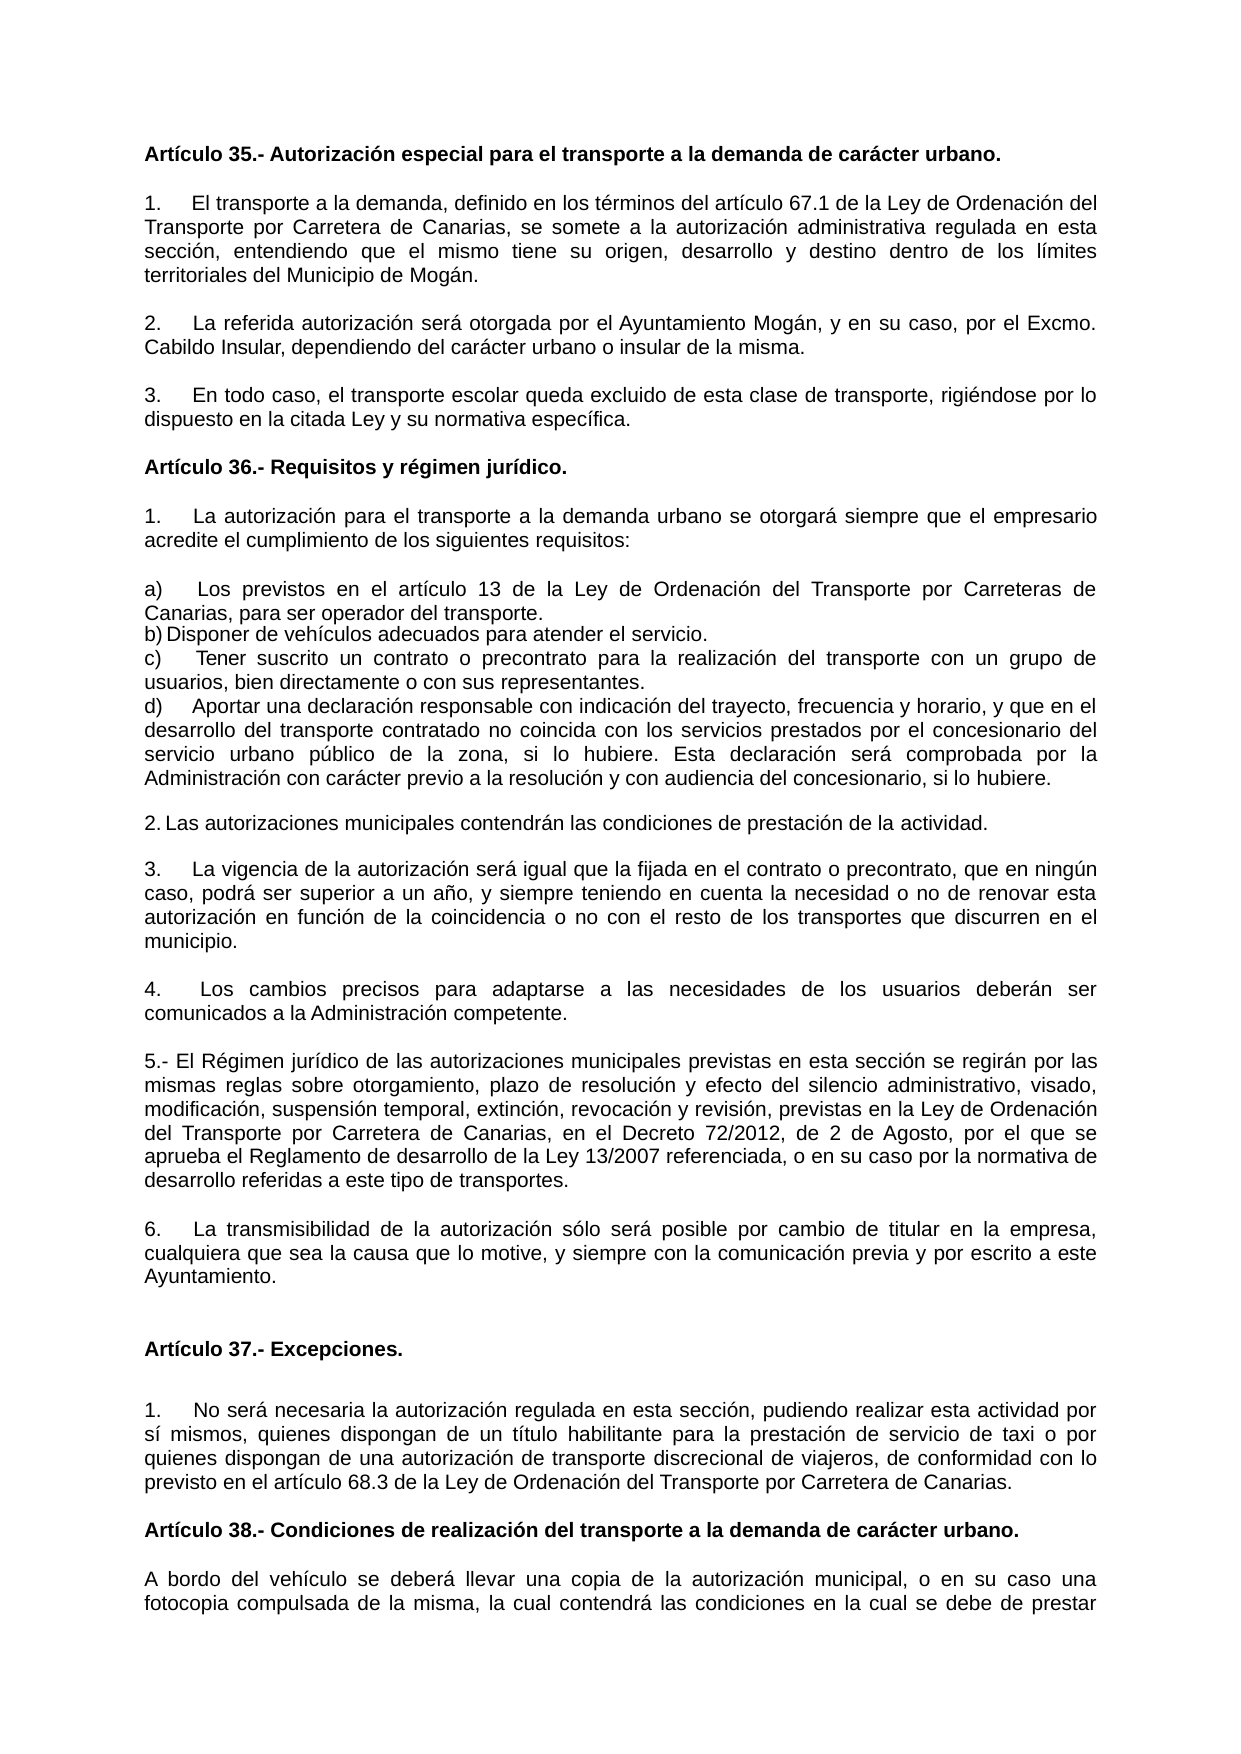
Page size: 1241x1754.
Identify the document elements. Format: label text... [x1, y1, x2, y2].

list Artículo 36.- Requisitos y régimen jurídico. [144, 455, 1098, 479]
list En todo caso, el transporte escolar queda excluido de esta clase de transporte, rigiéndose por lo dispuesto en la citada Ley y su normativa específica. [144, 383, 1098, 431]
list Los previstos en el artículo 13 de la Ley de Ordenación del Transporte por Carreteras de Canarias, para ser operador del transporte. [144, 576, 1098, 624]
list Artículo 37.- Excepciones. [144, 1337, 1099, 1361]
list La referida autorización será otorgada por el Ayuntamiento Mogán, y en su caso, por el Excmo. Cabildo Insular, dependiendo del carácter urbano o insular de la misma. [144, 311, 1098, 359]
list Artículo 38.- Condiciones de realización del transporte a la demanda de carácter urbano. [144, 1518, 1098, 1542]
list El transporte a la demanda, definido en los términos del artículo 67.1 de la Ley de Ordenación del Transporte por Carretera de Canarias, se somete a la autorización administrativa regulada en esta sección, entendiendo que el mismo tiene su origen, desarrollo y destino dentro de los límites territoriales del Municipio de Mogán. [144, 191, 1099, 287]
list Los cambios precisos para adaptarse a las necesidades de los usuarios deberán ser comunicados a la Administración competente. [144, 977, 1098, 1024]
list La autorización para el transporte a la demanda urbano se otorgará siempre que el empresario acredite el cumplimiento de los siguientes requisitos: [144, 504, 1099, 552]
list Las autorizaciones municipales contendrán las condiciones de prestación de la actividad. [144, 814, 1122, 835]
text A bordo del vehículo se deberá llevar una copia de la autorización municipal, o en su caso una fotocopia compulsada de la misma, la cual contendrá las condiciones en la cual se debe de prestar [144, 1567, 1098, 1615]
list No será necesaria la autorización regulada en esta sección, pudiendo realizar esta actividad por sí mismos, quienes dispongan de un título habilitante para la prestación de servicio de taxi o por quienes dispongan de una autorización de transporte discrecional de viajeros, de conformidad con lo previsto en el artículo 68.3 de la Ley de Ordenación del Transporte por Carretera de Canarias. [144, 1398, 1098, 1494]
list Disponer de vehículos adecuados para atender el servicio. [144, 624, 1122, 646]
list La transmisibilidad de la autorización sólo será posible por cambio de titular en la empresa, cualquiera que sea la causa que lo motive, y siempre con la comunicación previa y por escrito a este Ayuntamiento. [144, 1216, 1099, 1288]
text Artículo 35.- Autorización especial para el transporte a la demanda de carácter urbano. [144, 142, 1122, 166]
list Tener suscrito un contrato o precontrato para la realización del transporte con un grupo de usuarios, bien directamente o con sus representantes. [144, 646, 1098, 694]
list La vigencia de la autorización será igual que la fijada en el contrato o precontrato, que en ningún caso, podrá ser superior a un año, y siempre teniendo en cuenta la necesidad o no de renovar esta autorización en función de la coincidencia o no con el resto de los transportes que discurren en el municipio. [144, 857, 1099, 953]
list Aportar una declaración responsable con indicación del trayecto, frecuencia y horario, y que en el desarrollo del transporte contratado no coincida con los servicios prestados por el concesionario del servicio urbano público de la zona, si lo hubiere. Esta declaración será comprobada por la Administración con carácter previo a la resolución y con audiencia del concesionario, si lo hubiere. [144, 694, 1098, 789]
text 5.- El Régimen jurídico de las autorizaciones municipales previstas en esta sección se regirán por las mismas reglas sobre otorgamiento, plazo de resolución y efecto del silencio administrativo, visado, modificación, suspensión temporal, extinción, revocación y revisión, previstas en la Ley de Ordenación del Transporte por Carretera de Canarias, en el Decreto 72/2012, de 2 de Agosto, por el que se aprueba el Reglamento de desarrollo de la Ley 13/2007 referenciada, o en su caso por la normativa de desarrollo referidas a este tipo de transportes. [144, 1048, 1099, 1192]
